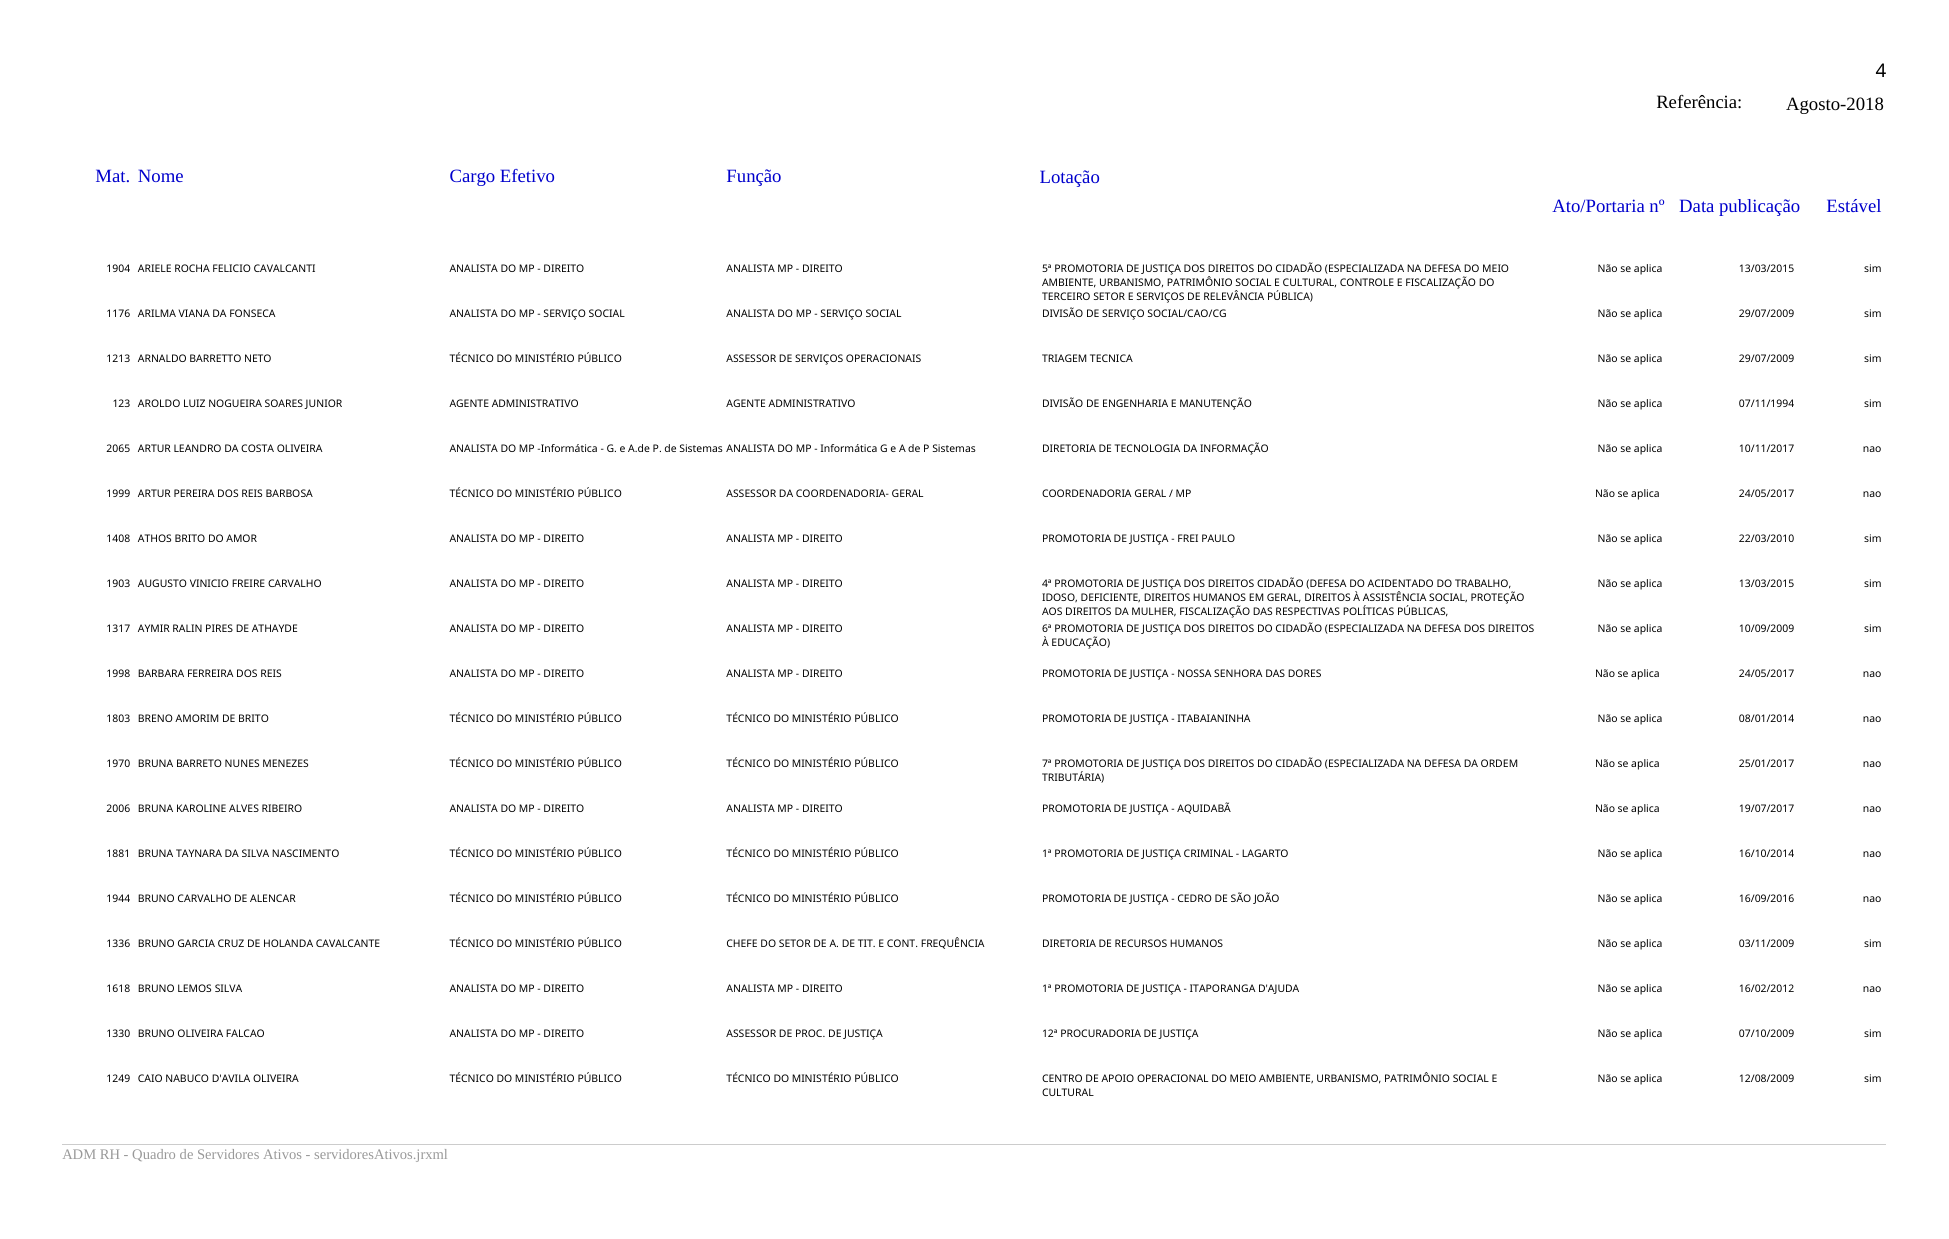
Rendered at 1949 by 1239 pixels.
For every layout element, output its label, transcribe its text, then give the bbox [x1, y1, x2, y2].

table_cell [1881, 1071, 1948, 1116]
table_cell BRENO AMORIM DE BRITO [138, 711, 443, 756]
table_cell [130, 891, 138, 936]
table_cell [130, 576, 138, 621]
table_cell [1886, 1144, 1948, 1168]
table_cell [1881, 756, 1948, 801]
table_cell Não se aplica [1547, 936, 1662, 981]
table_cell DIVISÃO DE SERVIÇO SOCIAL/CAO/CG [1042, 306, 1538, 351]
table_header Nome [138, 165, 203, 195]
table_cell [1881, 666, 1948, 711]
table_cell [130, 396, 138, 441]
table_cell [1794, 486, 1803, 531]
table_cell AROLDO LUIZ NOGUEIRA SOARES JUNIOR [138, 396, 443, 441]
table_cell 08/01/2014 [1662, 711, 1794, 756]
table_cell [0, 666, 68, 711]
table_header [0, 0, 1948, 57]
table_cell 1618 [68, 981, 130, 1026]
table_cell TÉCNICO DO MINISTÉRIO PÚBLICO [726, 891, 1030, 936]
table_cell BRUNO LEMOS SILVA [138, 981, 443, 1026]
table_cell TÉCNICO DO MINISTÉRIO PÚBLICO [449, 351, 723, 396]
table_cell ATHOS BRITO DO AMOR [138, 531, 443, 576]
table_cell [1030, 936, 1042, 981]
table_cell TÉCNICO DO MINISTÉRIO PÚBLICO [449, 891, 723, 936]
table_cell ASSESSOR DE SERVIÇOS OPERACIONAIS [726, 351, 1030, 396]
table_cell [1538, 756, 1547, 801]
table_cell [443, 306, 449, 351]
table_cell [130, 711, 138, 756]
table_cell ASSESSOR DE PROC. DE JUSTIÇA [726, 1026, 1030, 1071]
table_cell 1249 [68, 1071, 130, 1116]
table_cell TÉCNICO DO MINISTÉRIO PÚBLICO [449, 486, 723, 531]
table_cell Não se aplica [1547, 441, 1662, 486]
table_cell [0, 711, 68, 756]
table_cell [0, 253, 1948, 261]
table_cell nao [1803, 486, 1881, 531]
table_cell 10/09/2009 [1662, 621, 1794, 666]
table_cell ASSESSOR DA COORDENADORIA- GERAL [726, 486, 1030, 531]
table_cell [1794, 981, 1803, 1026]
table_cell [1196, 196, 1529, 225]
table_cell Não se aplica [1547, 576, 1662, 621]
table_cell ANALISTA DO MP - DIREITO [449, 1026, 723, 1071]
table_cell [203, 166, 449, 195]
table_cell [1538, 486, 1547, 531]
table_cell sim [1803, 306, 1881, 351]
table_cell 1998 [68, 666, 130, 711]
table_cell [1881, 576, 1948, 621]
table_cell [443, 486, 449, 531]
table_cell sim [1803, 936, 1881, 981]
table_cell [0, 801, 68, 846]
table_cell 1ª PROMOTORIA DE JUSTIÇA - ITAPORANGA D'AJUDA [1042, 981, 1538, 1026]
table_cell [1030, 351, 1042, 396]
table_cell [1794, 846, 1803, 891]
table_cell [1030, 396, 1042, 441]
table_cell [0, 85, 1948, 91]
table_cell [0, 306, 68, 351]
table_cell TÉCNICO DO MINISTÉRIO PÚBLICO [449, 756, 723, 801]
table_cell [0, 576, 68, 621]
table_cell Não se aplica [1547, 351, 1662, 396]
table_cell [0, 756, 68, 801]
table_cell Não se aplica [1547, 756, 1662, 801]
table_cell [0, 441, 68, 486]
table_cell TÉCNICO DO MINISTÉRIO PÚBLICO [449, 711, 723, 756]
table_cell 1408 [68, 531, 130, 576]
table_cell [443, 351, 449, 396]
table_cell [1794, 756, 1803, 801]
table_cell [1196, 166, 1529, 195]
table_cell 1803 [68, 711, 130, 756]
table_cell ANALISTA MP - DIREITO [726, 981, 1030, 1026]
table_cell [1538, 891, 1547, 936]
table_cell Lotação [1039, 166, 1196, 196]
table_cell [1030, 306, 1042, 351]
table_cell ANALISTA DO MP - DIREITO [449, 666, 723, 711]
table_cell [1538, 711, 1547, 756]
table_cell [1881, 486, 1948, 531]
table_cell PROMOTORIA DE JUSTIÇA - ITABAIANINHA [1042, 711, 1538, 756]
table_cell [130, 666, 138, 711]
table_cell [1794, 801, 1803, 846]
table_cell [130, 1026, 138, 1071]
table_cell [1030, 1026, 1042, 1071]
table_cell [1538, 531, 1547, 576]
table_cell [1030, 531, 1042, 576]
table_cell [203, 196, 449, 225]
table_cell 07/11/1994 [1662, 396, 1794, 441]
table_cell ANALISTA MP - DIREITO [726, 531, 1030, 576]
table_cell Não se aplica [1547, 396, 1662, 441]
table_cell DIVISÃO DE ENGENHARIA E MANUTENÇÃO [1042, 396, 1538, 441]
table_cell [1881, 621, 1948, 666]
table_cell [1881, 801, 1948, 846]
table_cell sim [1803, 1026, 1881, 1071]
table_cell ADM RH - Quadro de Servidores Ativos - servidoresAtivos.jrxml [62, 1145, 1886, 1168]
table_cell [0, 93, 1656, 121]
table_cell [1538, 351, 1547, 396]
table_cell [1794, 1026, 1803, 1071]
table_cell [0, 846, 68, 891]
table_cell [1030, 756, 1042, 801]
table_cell [138, 195, 203, 225]
table_header [1665, 165, 1800, 195]
table_cell [1030, 891, 1042, 936]
table_header [1529, 165, 1664, 195]
table_cell ARTUR LEANDRO DA COSTA OLIVEIRA [138, 441, 443, 486]
table_cell Não se aplica [1547, 711, 1662, 756]
table_cell Não se aplica [1547, 666, 1662, 711]
table_cell 2006 [68, 801, 130, 846]
table_cell [1030, 711, 1042, 756]
table_cell [1030, 846, 1042, 891]
table_cell sim [1803, 1071, 1881, 1116]
table_cell TÉCNICO DO MINISTÉRIO PÚBLICO [726, 846, 1030, 891]
table_cell AYMIR RALIN PIRES DE ATHAYDE [138, 621, 443, 666]
table_cell ANALISTA DO MP - DIREITO [449, 621, 723, 666]
table_cell [1794, 576, 1803, 621]
table_cell [1538, 306, 1547, 351]
table_header Função [726, 165, 803, 195]
table_cell [1884, 93, 1948, 121]
table_cell [1794, 441, 1803, 486]
table_cell [1881, 306, 1948, 351]
table_cell nao [1803, 756, 1881, 801]
table_cell [803, 196, 1039, 225]
table_cell [0, 396, 68, 441]
table_cell TÉCNICO DO MINISTÉRIO PÚBLICO [726, 711, 1030, 756]
table_cell [130, 486, 138, 531]
table_header [1803, 165, 1881, 195]
table_cell [1030, 666, 1042, 711]
table_cell 1944 [68, 891, 130, 936]
table_cell AGENTE ADMINISTRATIVO [726, 396, 1030, 441]
table_cell 4 [1731, 57, 1886, 84]
table_cell [130, 801, 138, 846]
table_cell Data publicação [1665, 195, 1800, 225]
table_cell [1538, 261, 1547, 306]
table_cell Agosto-2018 [1756, 93, 1884, 121]
table_cell nao [1803, 666, 1881, 711]
table_cell 16/02/2012 [1662, 981, 1794, 1026]
table_cell [1030, 441, 1042, 486]
table_cell [1030, 261, 1042, 306]
table_cell [1538, 981, 1547, 1026]
table_cell ANALISTA DO MP - SERVIÇO SOCIAL [449, 306, 723, 351]
table_cell [1881, 441, 1948, 486]
table_cell CENTRO DE APOIO OPERACIONAL DO MEIO AMBIENTE, URBANISMO, PATRIMÔNIO SOCIAL E CULTURAL [1042, 1071, 1538, 1116]
table_cell ANALISTA DO MP - DIREITO [449, 801, 723, 846]
table_cell Referência: [1656, 91, 1754, 123]
table_cell PROMOTORIA DE JUSTIÇA - CEDRO DE SÃO JOÃO [1042, 891, 1538, 936]
table_cell ARTUR PEREIRA DOS REIS BARBOSA [138, 486, 443, 531]
table_cell [443, 621, 449, 666]
table_cell [130, 351, 138, 396]
table_cell [1794, 936, 1803, 981]
table_cell [1886, 57, 1948, 84]
table_cell Não se aplica [1547, 801, 1662, 846]
table_cell [0, 1116, 1948, 1144]
table_cell nao [1803, 891, 1881, 936]
table_cell 29/07/2009 [1662, 351, 1794, 396]
table_cell [0, 261, 68, 306]
table_cell [130, 981, 138, 1026]
table_cell 1ª PROMOTORIA DE JUSTIÇA CRIMINAL - LAGARTO [1042, 846, 1538, 891]
table_cell [1039, 196, 1196, 225]
table_cell [1794, 351, 1803, 396]
table_cell AGENTE ADMINISTRATIVO [449, 396, 723, 441]
table_cell ANALISTA MP - DIREITO [726, 261, 1030, 306]
table_cell [1030, 1071, 1042, 1116]
table_cell Estável [1803, 195, 1881, 225]
table_cell [1794, 891, 1803, 936]
table_cell 1336 [68, 936, 130, 981]
table_cell [130, 756, 138, 801]
table_cell 1970 [68, 756, 130, 801]
table_cell TÉCNICO DO MINISTÉRIO PÚBLICO [449, 1071, 723, 1116]
table_cell PROMOTORIA DE JUSTIÇA - NOSSA SENHORA DAS DORES [1042, 666, 1538, 711]
table_cell ANALISTA MP - DIREITO [726, 666, 1030, 711]
table_cell [0, 936, 68, 981]
table_cell COORDENADORIA GERAL / MP [1042, 486, 1538, 531]
table_cell ANALISTA MP - DIREITO [726, 621, 1030, 666]
table_cell ANALISTA DO MP - SERVIÇO SOCIAL [726, 306, 1030, 351]
table_cell 19/07/2017 [1662, 801, 1794, 846]
table_cell 25/01/2017 [1662, 756, 1794, 801]
table_cell 5ª PROMOTORIA DE JUSTIÇA DOS DIREITOS DO CIDADÃO (ESPECIALIZADA NA DEFESA DO MEIO AMBIENTE, URBANISMO, PATRIMÔNIO SOCIAL E CULTURAL, CONTROLE E FISCALIZAÇÃO DO TERCEIRO SETOR E SERVIÇOS DE RELEVÂNCIA PÚBLICA) [1042, 261, 1538, 306]
table_cell [443, 666, 449, 711]
table_cell nao [1803, 846, 1881, 891]
table_cell Não se aplica [1547, 846, 1662, 891]
table_cell [684, 166, 726, 195]
table_cell [1030, 981, 1042, 1026]
table_cell [0, 1071, 68, 1116]
table_cell [0, 981, 68, 1026]
table_cell nao [1803, 441, 1881, 486]
table_cell 12/08/2009 [1662, 1071, 1794, 1116]
table_cell TÉCNICO DO MINISTÉRIO PÚBLICO [449, 936, 723, 981]
table_cell [0, 244, 1948, 253]
table_cell [0, 225, 1948, 244]
table_cell CAIO NABUCO D'AVILA OLIVEIRA [138, 1071, 443, 1116]
table_cell [68, 195, 130, 225]
table_cell 1317 [68, 621, 130, 666]
table_cell [1538, 576, 1547, 621]
table_cell [1881, 261, 1948, 306]
table_cell BRUNO OLIVEIRA FALCAO [138, 1026, 443, 1071]
table_cell BRUNA BARRETO NUNES MENEZES [138, 756, 443, 801]
table_cell TÉCNICO DO MINISTÉRIO PÚBLICO [726, 756, 1030, 801]
table_cell PROMOTORIA DE JUSTIÇA - AQUIDABÃ [1042, 801, 1538, 846]
table_cell [0, 1026, 68, 1071]
table_cell Não se aplica [1547, 1071, 1662, 1116]
table_cell [1881, 846, 1948, 891]
table_cell TRIAGEM TECNICA [1042, 351, 1538, 396]
table_cell [443, 261, 449, 306]
table_cell [0, 531, 68, 576]
table_cell sim [1803, 261, 1881, 306]
table_cell [1030, 801, 1042, 846]
table_cell [443, 711, 449, 756]
table_cell [1794, 306, 1803, 351]
table_cell sim [1803, 621, 1881, 666]
table_cell [1794, 396, 1803, 441]
table_cell [130, 261, 138, 306]
table_cell [0, 1144, 62, 1168]
table_cell [443, 891, 449, 936]
table_cell sim [1803, 351, 1881, 396]
table_cell [0, 351, 68, 396]
table_cell [1794, 1071, 1803, 1116]
table_cell [130, 531, 138, 576]
table_cell ANALISTA MP - DIREITO [726, 801, 1030, 846]
table_cell ANALISTA DO MP -Informática - G. e A.de P. de Sistemas [449, 441, 723, 486]
table_cell BRUNO GARCIA CRUZ DE HOLANDA CAVALCANTE [138, 936, 443, 981]
table_cell [443, 441, 449, 486]
table_cell 07/10/2009 [1662, 1026, 1794, 1071]
table_cell 16/10/2014 [1662, 846, 1794, 891]
table_cell [1881, 1026, 1948, 1071]
table_cell 10/11/2017 [1662, 441, 1794, 486]
table_cell 29/07/2009 [1662, 306, 1794, 351]
table_cell [1794, 711, 1803, 756]
table_cell BRUNO CARVALHO DE ALENCAR [138, 891, 443, 936]
table_cell [1881, 196, 1948, 225]
table_cell [443, 756, 449, 801]
table_cell [130, 936, 138, 981]
table_cell Ato/Portaria nº [1529, 195, 1664, 225]
table_cell DIRETORIA DE TECNOLOGIA DA INFORMAÇÃO [1042, 441, 1538, 486]
table_cell Não se aplica [1547, 531, 1662, 576]
table_cell BRUNA TAYNARA DA SILVA NASCIMENTO [138, 846, 443, 891]
table_cell [1538, 936, 1547, 981]
table_cell 22/03/2010 [1662, 531, 1794, 576]
table_cell 03/11/2009 [1662, 936, 1794, 981]
table_cell 6ª PROMOTORIA DE JUSTIÇA DOS DIREITOS DO CIDADÃO (ESPECIALIZADA NA DEFESA DOS DIREITOS À EDUCAÇÃO) [1042, 621, 1538, 666]
table_cell PROMOTORIA DE JUSTIÇA - FREI PAULO [1042, 531, 1538, 576]
table_cell 13/03/2015 [1662, 576, 1794, 621]
table_cell [1881, 396, 1948, 441]
table_cell sim [1803, 396, 1881, 441]
table_cell [1538, 621, 1547, 666]
table_cell sim [1803, 531, 1881, 576]
table_cell sim [1803, 576, 1881, 621]
table_cell Não se aplica [1547, 306, 1662, 351]
table_cell 1213 [68, 351, 130, 396]
table_cell [130, 441, 138, 486]
table_cell [1794, 261, 1803, 306]
table_cell 12ª PROCURADORIA DE JUSTIÇA [1042, 1026, 1538, 1071]
table_header Cargo Efetivo [449, 165, 684, 195]
table_cell [1538, 1071, 1547, 1116]
table_cell 2065 [68, 441, 130, 486]
table_cell nao [1803, 981, 1881, 1026]
table_cell Não se aplica [1547, 891, 1662, 936]
table_cell [1538, 1026, 1547, 1071]
table_cell Não se aplica [1547, 1026, 1662, 1071]
table_cell 1903 [68, 576, 130, 621]
table_cell DIRETORIA DE RECURSOS HUMANOS [1042, 936, 1538, 981]
table_cell 24/05/2017 [1662, 666, 1794, 711]
table_cell ANALISTA DO MP - DIREITO [449, 531, 723, 576]
table_cell Não se aplica [1547, 486, 1662, 531]
table_cell [684, 196, 726, 225]
table_cell [130, 196, 138, 225]
table_cell [1538, 441, 1547, 486]
table_cell [443, 1026, 449, 1071]
table_cell 123 [68, 396, 130, 441]
table_cell [130, 1071, 138, 1116]
table_cell 1999 [68, 486, 130, 531]
table_cell [443, 396, 449, 441]
table_cell ANALISTA DO MP - Informática G e A de P Sistemas [726, 441, 1030, 486]
table_cell [130, 846, 138, 891]
table_cell ARIELE ROCHA FELICIO CAVALCANTI [138, 261, 443, 306]
table_cell TÉCNICO DO MINISTÉRIO PÚBLICO [449, 846, 723, 891]
table_cell [1538, 801, 1547, 846]
table_cell Não se aplica [1547, 981, 1662, 1026]
table_cell [449, 195, 684, 225]
table_cell Não se aplica [1547, 621, 1662, 666]
table_cell [0, 621, 68, 666]
table_cell [130, 621, 138, 666]
table_cell [1538, 666, 1547, 711]
table_cell [130, 166, 138, 195]
table_cell [1538, 396, 1547, 441]
table_cell 7ª PROMOTORIA DE JUSTIÇA DOS DIREITOS DO CIDADÃO (ESPECIALIZADA NA DEFESA DA ORDEM TRIBUTÁRIA) [1042, 756, 1538, 801]
table_cell [443, 981, 449, 1026]
table_cell 4ª PROMOTORIA DE JUSTIÇA DOS DIREITOS CIDADÃO (DEFESA DO ACIDENTADO DO TRABALHO, IDOSO, DEFICIENTE, DIREITOS HUMANOS EM GERAL, DIREITOS À ASSISTÊNCIA SOCIAL, PROTEÇÃO AOS DIREITOS DA MULHER, FISCALIZAÇÃO DAS RESPECTIVAS POLÍTICAS PÚBLICAS, [1042, 576, 1538, 621]
table_cell [0, 123, 1948, 163]
table_cell Não se aplica [1547, 261, 1662, 306]
table_cell ANALISTA DO MP - DIREITO [449, 261, 723, 306]
table_cell [443, 576, 449, 621]
table_cell ANALISTA MP - DIREITO [726, 576, 1030, 621]
table_cell [803, 166, 1039, 195]
table_cell [1881, 711, 1948, 756]
table_cell [443, 846, 449, 891]
table_cell [1794, 666, 1803, 711]
table_cell [443, 531, 449, 576]
table_cell [0, 166, 68, 195]
table_cell [1881, 166, 1948, 195]
table_cell 1904 [68, 261, 130, 306]
table_cell [1881, 351, 1948, 396]
table_cell 13/03/2015 [1662, 261, 1794, 306]
table_cell TÉCNICO DO MINISTÉRIO PÚBLICO [726, 1071, 1030, 1116]
table_cell BARBARA FERREIRA DOS REIS [138, 666, 443, 711]
table_cell [1881, 936, 1948, 981]
table_cell [1030, 621, 1042, 666]
table_cell ANALISTA DO MP - DIREITO [449, 981, 723, 1026]
table_cell ARILMA VIANA DA FONSECA [138, 306, 443, 351]
table_cell BRUNA KAROLINE ALVES RIBEIRO [138, 801, 443, 846]
table_cell [1030, 486, 1042, 531]
table_cell ARNALDO BARRETTO NETO [138, 351, 443, 396]
table_cell ANALISTA DO MP - DIREITO [449, 576, 723, 621]
table_cell [130, 306, 138, 351]
table_header Mat. [68, 165, 130, 195]
table_cell [1030, 576, 1042, 621]
table_cell nao [1803, 711, 1881, 756]
table_cell [443, 936, 449, 981]
table_cell CHEFE DO SETOR DE A. DE TIT. E CONT. FREQUÊNCIA [726, 936, 1030, 981]
table_cell [1794, 531, 1803, 576]
table_cell [0, 891, 68, 936]
table_cell [1881, 531, 1948, 576]
table_cell [1881, 891, 1948, 936]
table_cell [726, 195, 803, 225]
table_cell [1881, 981, 1948, 1026]
table_cell [0, 57, 1731, 84]
table_cell 1881 [68, 846, 130, 891]
table_cell nao [1803, 801, 1881, 846]
table_cell [1794, 621, 1803, 666]
table_cell [443, 1071, 449, 1116]
table_cell 24/05/2017 [1662, 486, 1794, 531]
table_cell [0, 196, 68, 225]
table_cell [1538, 846, 1547, 891]
table_cell 1330 [68, 1026, 130, 1071]
table_cell AUGUSTO VINICIO FREIRE CARVALHO [138, 576, 443, 621]
table_cell 1176 [68, 306, 130, 351]
table_cell 16/09/2016 [1662, 891, 1794, 936]
table_cell [0, 486, 68, 531]
table_cell [443, 801, 449, 846]
